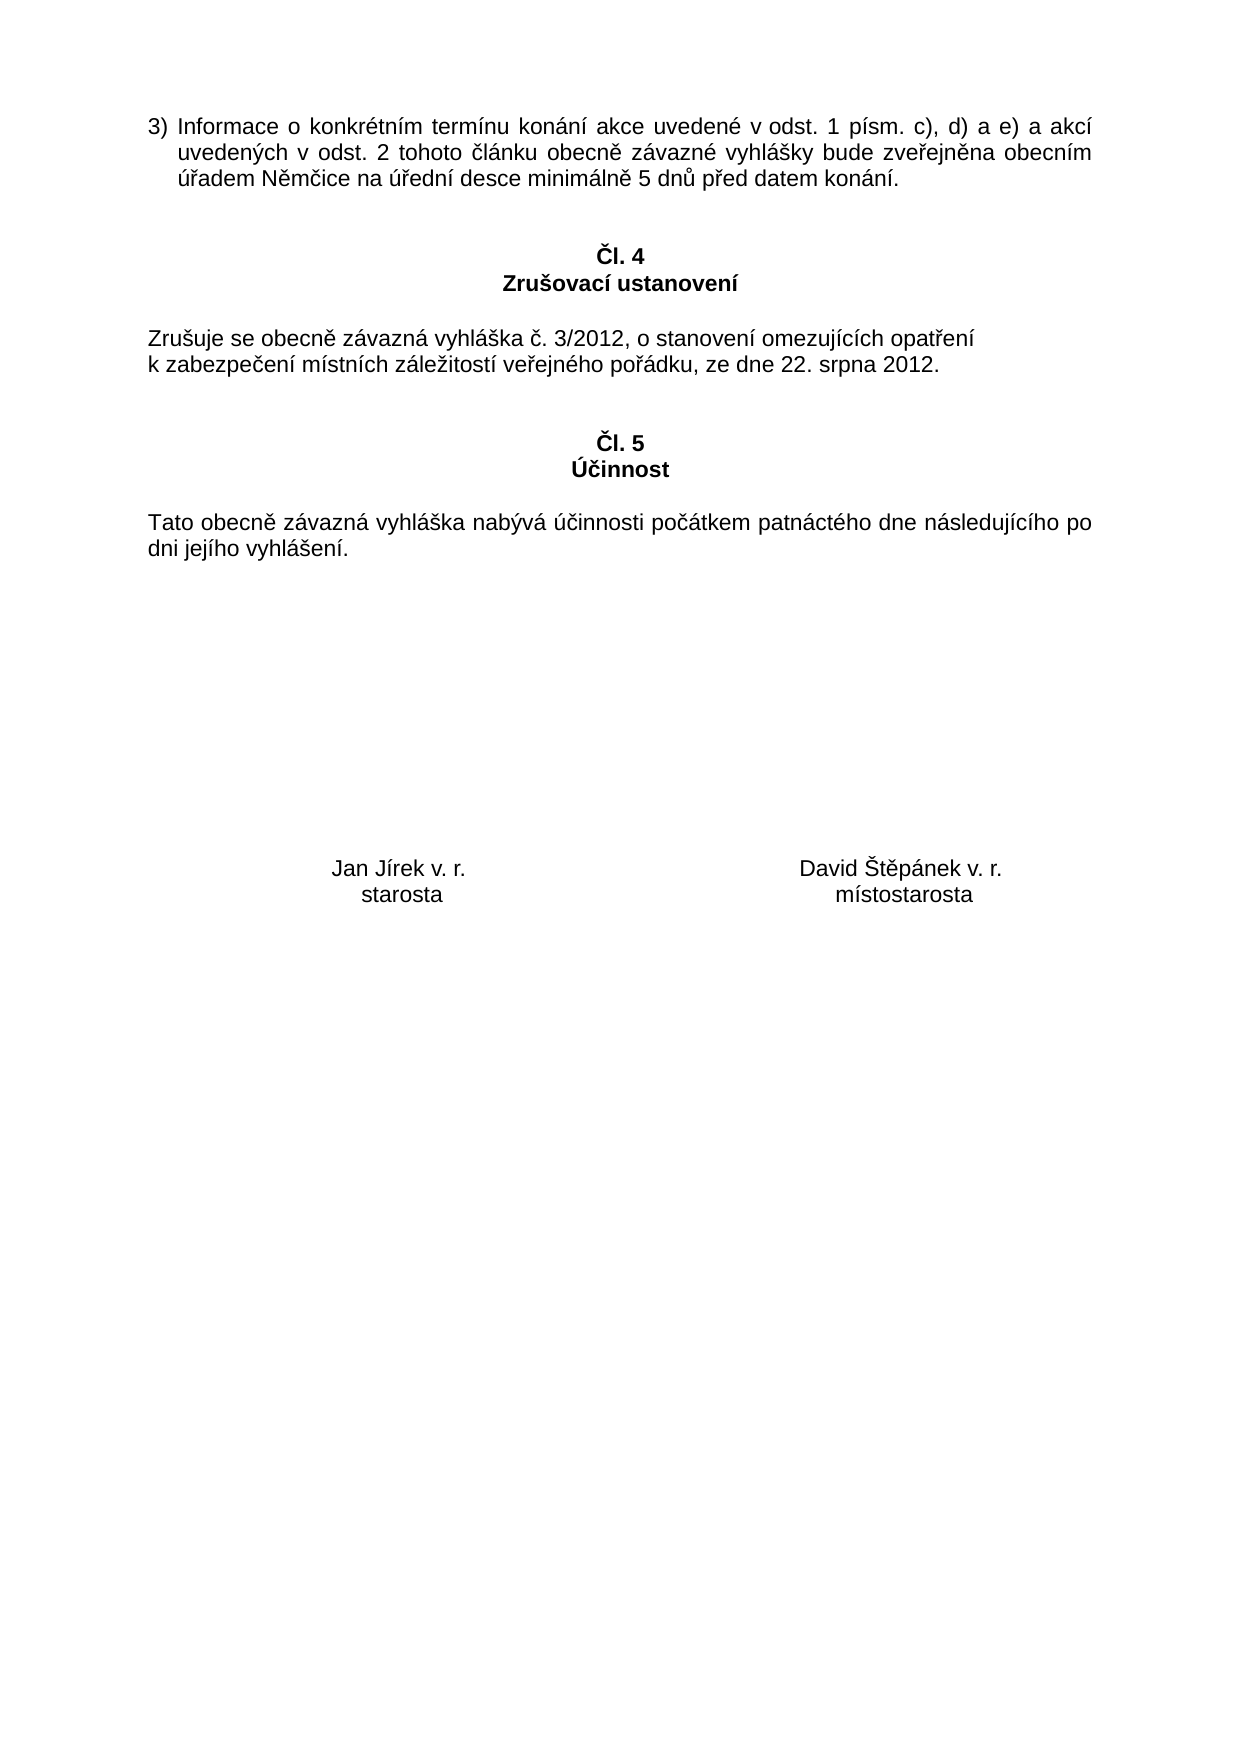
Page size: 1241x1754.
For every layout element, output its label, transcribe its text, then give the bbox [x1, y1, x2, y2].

text Tato obecně závazná vyhláška nabývá účinnosti počátkem patnáctého dne následujícího po dni jejího vyhlášení. [148, 509, 1093, 562]
table_header Jan Jírek v. r. starosta [148, 795, 650, 913]
text Účinnost [148, 456, 1093, 483]
text Čl. 5 [148, 430, 1093, 456]
subtitle Zrušovací ustanovení [148, 269, 1093, 296]
text 3) Informace o konkrétním termínu konání akce uvedené v odst. 1 písm. c), d) a e) a akcí uvedených v odst. 2 tohoto článku obecně závazné vyhlášky bude zveřejněna obecním úřadem Němčice na úřední desce minimálně 5 dnů před datem konání. [148, 113, 1093, 192]
text Zrušuje se obecně závazná vyhláška č. 3/2012, o stanovení omezujících opatření k zabezpečení místních záležitostí veřejného pořádku, ze dne 22. srpna 2012. [148, 324, 1093, 377]
table_cell [148, 913, 650, 1031]
subtitle Čl. 4 [148, 243, 1093, 269]
table_cell [650, 913, 1152, 1031]
table_header David Štěpánek v. r. místostarosta [650, 795, 1152, 913]
